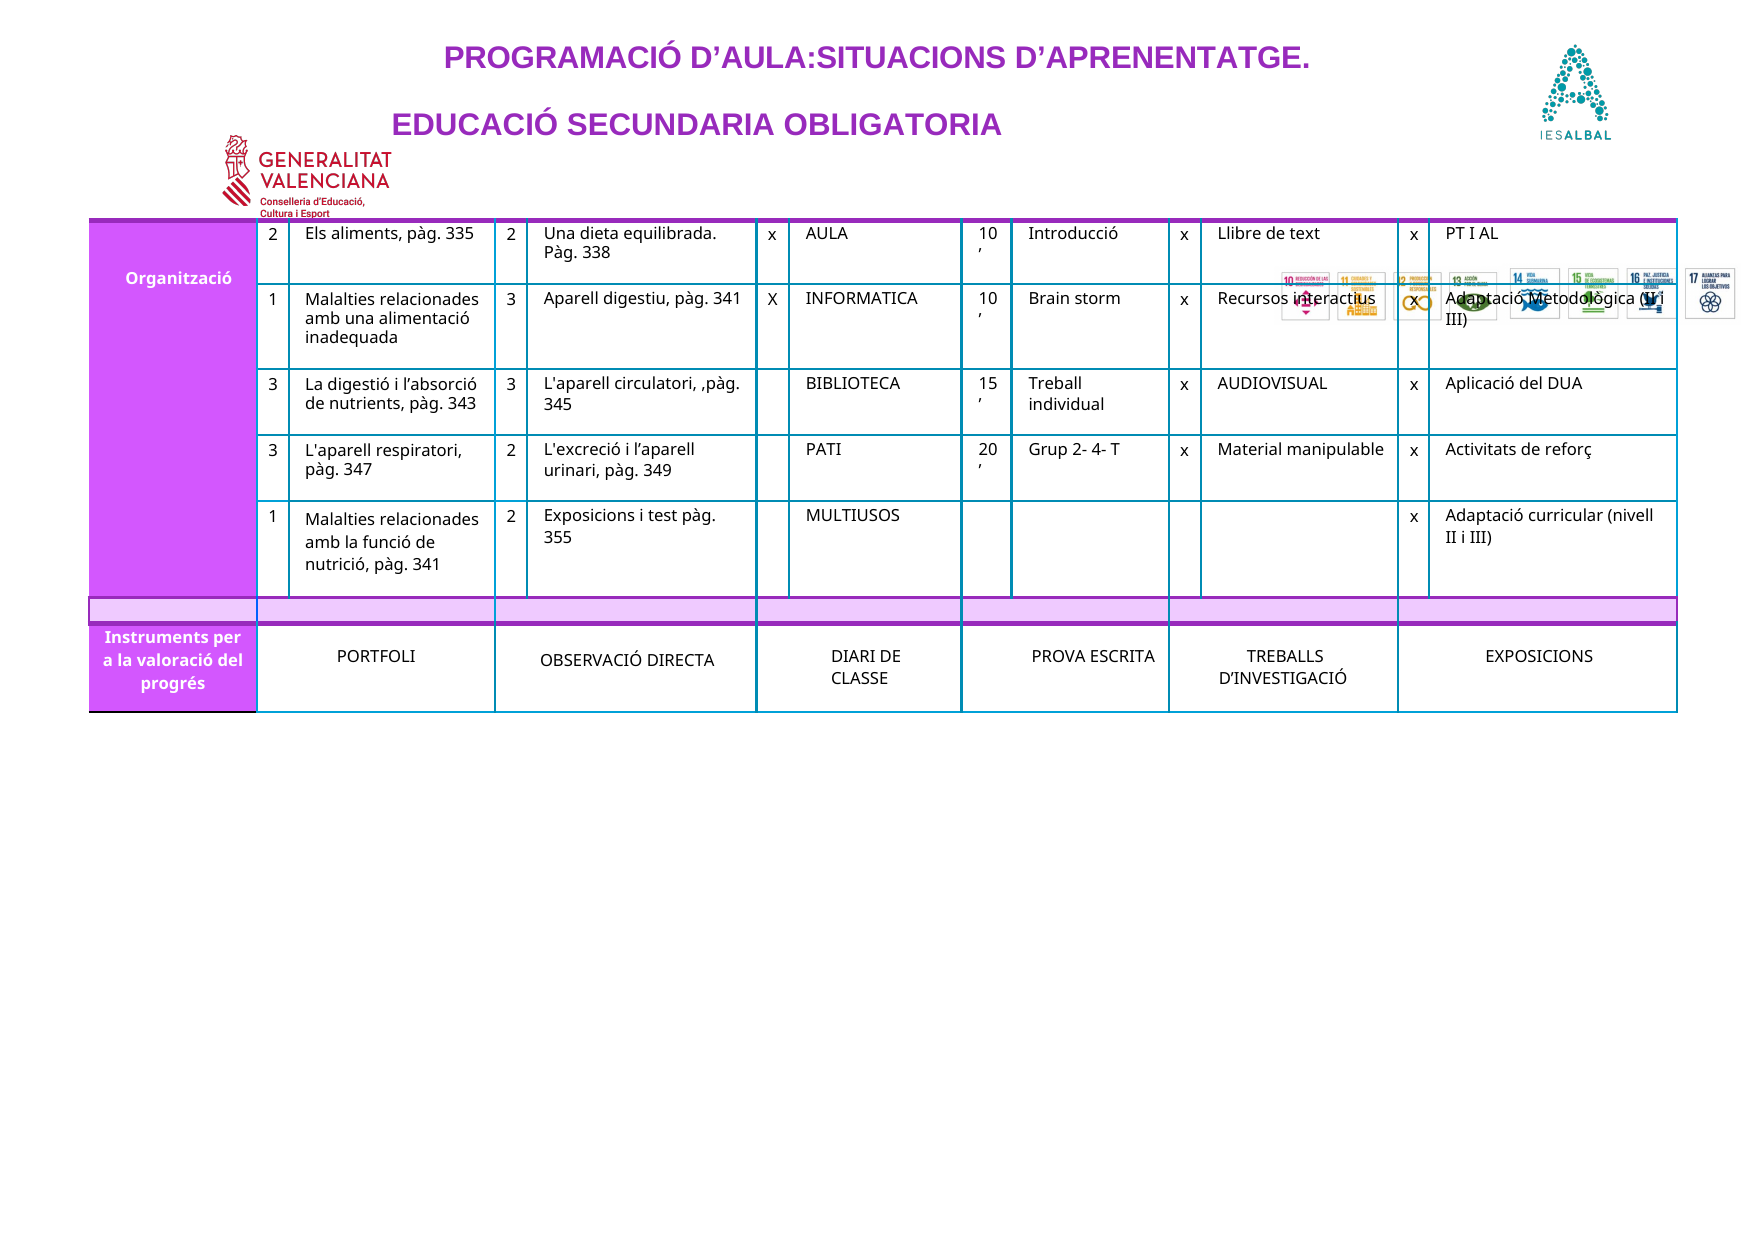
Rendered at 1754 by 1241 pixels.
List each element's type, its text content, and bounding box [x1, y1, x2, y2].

table_cell x [1170, 223, 1200, 283]
table_cell X [758, 285, 788, 368]
table_cell 3 [258, 370, 288, 434]
table_cell 2 [496, 502, 526, 596]
table_cell 3 [496, 285, 526, 368]
table_cell [1202, 502, 1397, 596]
table_cell Malalties relacionades amb una alimentació inadequada [290, 285, 494, 368]
table_cell INFORMATICA [790, 285, 960, 368]
table_cell Els aliments, pàg. 335 [290, 223, 494, 283]
table_cell x [1170, 436, 1200, 500]
table_cell OBSERVACIÓ DIRECTA [496, 626, 755, 711]
table_cell [1170, 599, 1397, 621]
table_cell Grup 2- 4- T [1013, 436, 1168, 500]
table_cell BIBLIOTECA [790, 370, 960, 434]
table_cell Instruments per a la valoració del progrés [89, 626, 256, 711]
table_cell x [1170, 285, 1200, 368]
table_cell 3 [258, 436, 288, 500]
table_cell 2 [496, 436, 526, 500]
table_cell Activitats de reforç [1430, 436, 1676, 500]
table_cell Recursos interactius [1202, 285, 1397, 368]
table_cell 15’ [963, 370, 1010, 434]
table_cell Material manipulable [1202, 436, 1397, 500]
table_cell L'aparell circulatori, ,pàg. 345 [528, 370, 755, 434]
table_cell Adaptació curricular (nivell II i III) [1430, 502, 1676, 596]
table_cell Adaptació Metodològica (II i III) [1430, 325, 1676, 368]
table_cell 3 [496, 370, 526, 434]
table_cell PROVA ESCRITA [963, 626, 1168, 711]
table_cell La digestió i l’absorció de nutrients, pàg. 343 [290, 370, 494, 434]
table_cell 1 [258, 502, 288, 596]
table_cell [496, 599, 755, 621]
table_cell [758, 370, 788, 434]
table_cell PORTFOLI [258, 626, 494, 711]
table_cell x [1170, 370, 1200, 434]
table_cell EXPOSICIONS [1399, 626, 1676, 711]
table_cell x [1399, 436, 1428, 500]
table_cell 2 [496, 223, 526, 283]
table_cell Treball individual [1013, 370, 1168, 434]
table_cell [90, 599, 256, 621]
table_cell [963, 599, 1168, 621]
table_cell TREBALLS D’INVESTIGACIÓ [1170, 626, 1397, 711]
table_cell Aplicació del DUA [1430, 370, 1676, 434]
table_cell Llibre de text [1202, 223, 1397, 283]
table_cell [758, 502, 788, 596]
table_cell AULA [790, 223, 960, 283]
table_cell [758, 436, 788, 500]
table_cell 20’ [963, 436, 1010, 500]
table_cell x [758, 223, 788, 283]
table_cell PATI [790, 436, 960, 500]
table_cell Exposicions i test pàg. 355 [528, 502, 755, 596]
table_cell L'aparell respiratori, pàg. 347 [290, 436, 494, 500]
table_cell x [1399, 370, 1428, 434]
table_cell Organització [89, 223, 256, 596]
table_cell Malalties relacionades amb la funció de nutrició, pàg. 341 [290, 502, 494, 596]
table_cell [963, 502, 1010, 596]
table_cell Brain storm [1013, 285, 1168, 368]
table_cell x [1399, 223, 1428, 266]
table_cell PT I AL [1430, 223, 1676, 266]
table_cell 10’ [963, 285, 1010, 368]
table_cell 1 [258, 285, 288, 368]
table_cell [1170, 502, 1200, 596]
table_cell 10’ [963, 223, 1010, 283]
table_cell [258, 599, 494, 621]
table_cell Introducció [1013, 223, 1168, 283]
table_cell L'excreció i l’aparell urinari, pàg. 349 [528, 436, 755, 500]
table_cell [1399, 599, 1676, 621]
table_cell 2 [258, 223, 288, 283]
table_cell x [1399, 502, 1428, 596]
table_cell [1013, 502, 1168, 596]
table_cell x [1399, 325, 1428, 368]
table_cell MULTIUSOS [790, 502, 960, 596]
table_cell AUDIOVISUAL [1202, 370, 1397, 434]
table_cell DIARI DE CLASSE [758, 626, 960, 711]
table_cell Una dieta equilibrada. Pàg. 338 [528, 223, 755, 283]
table_cell Aparell digestiu, pàg. 341 [528, 285, 755, 368]
table_cell [758, 599, 960, 621]
